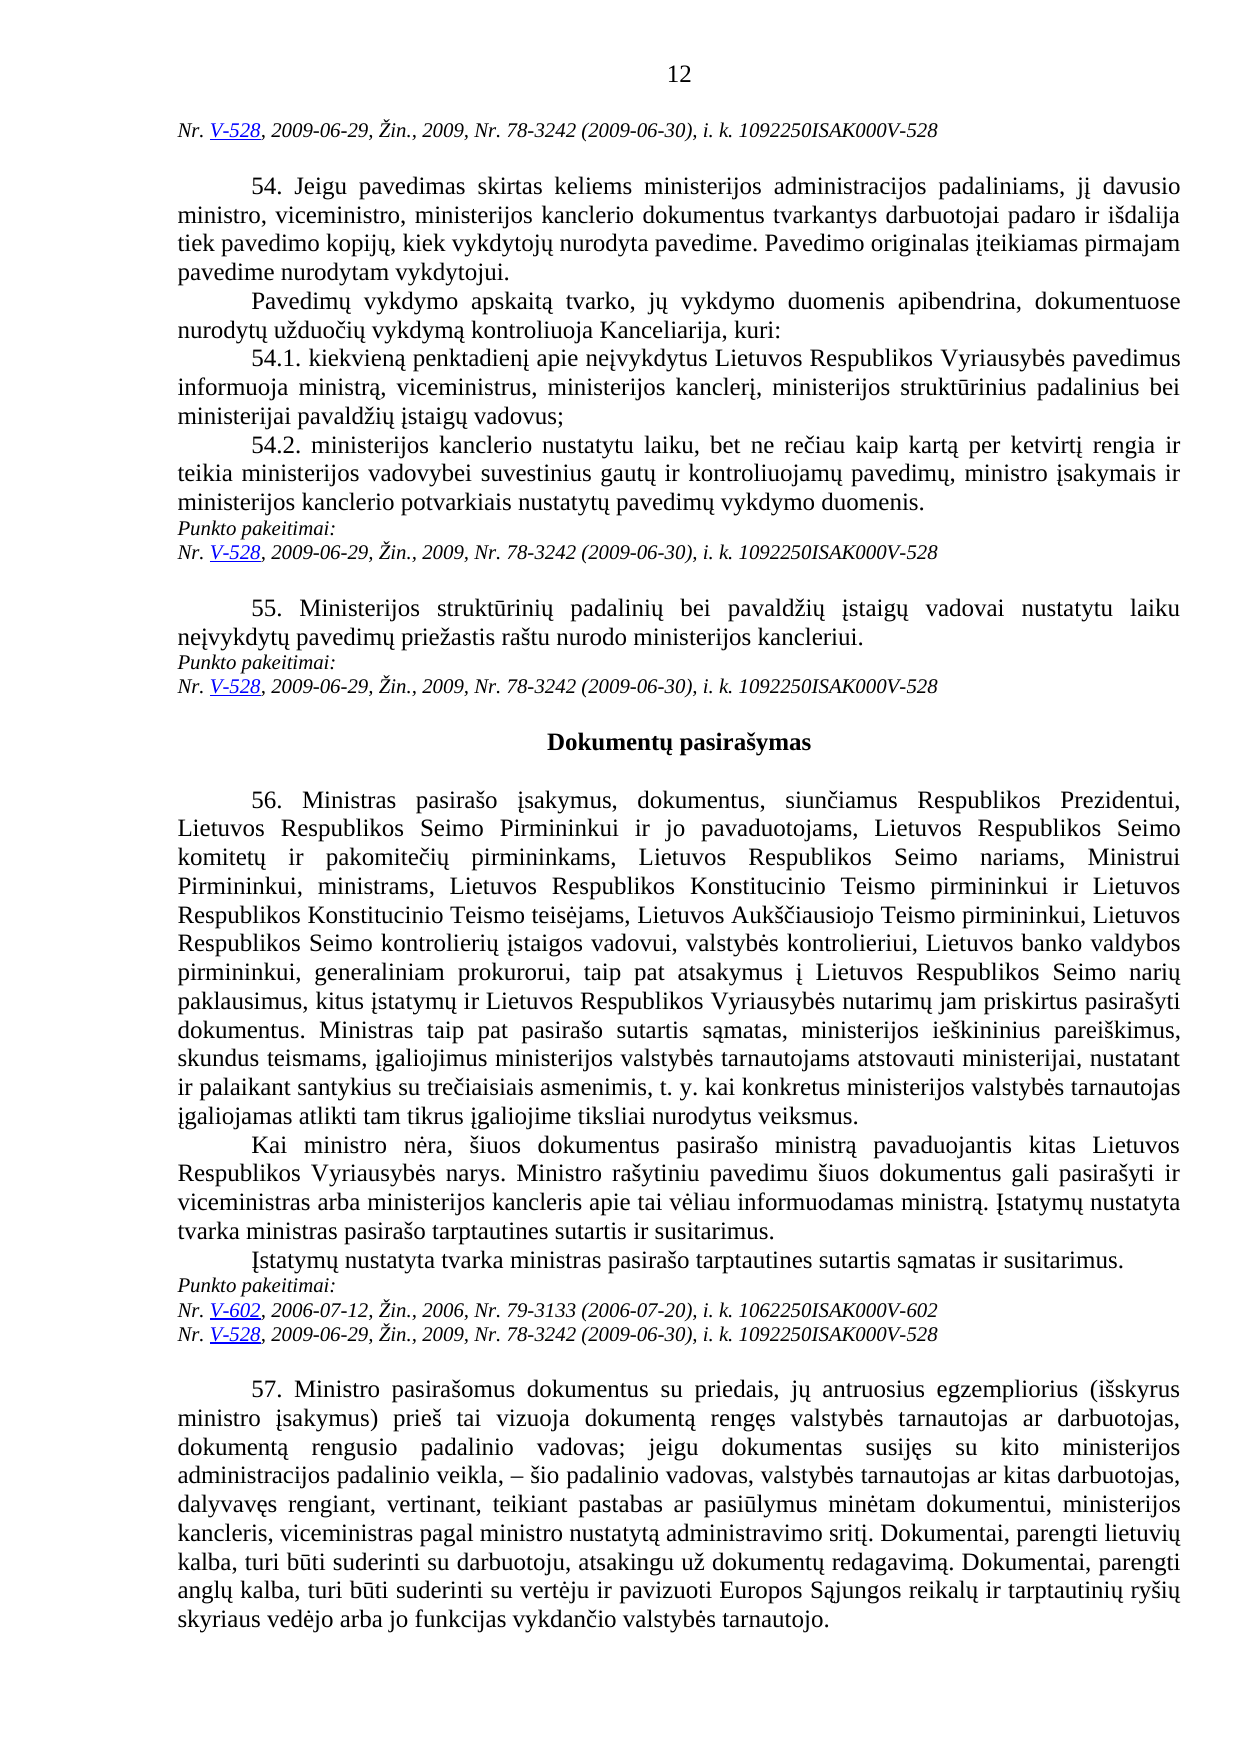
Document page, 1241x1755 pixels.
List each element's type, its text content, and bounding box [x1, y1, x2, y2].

text 56. Ministras pasirašo įsakymus, dokumentus, siunčiamus Respublikos Prezidentui, Lietuvos Respublikos Seimo Pirmininkui ir jo pavaduotojams, Lietuvos Respublikos Seimo komitetų ir pakomitečių pirmininkams, Lietuvos Respublikos Seimo nariams, Ministrui Pirmininkui, ministrams, Lietuvos Respublikos Konstitucinio Teismo pirmininkui ir Lietuvos Respublikos Konstitucinio Teismo teisėjams, Lietuvos Aukščiausiojo Teismo pirmininkui, Lietuvos Respublikos Seimo kontrolierių įstaigos vadovui, valstybės kontrolieriui, Lietuvos banko valdybos pirmininkui, generaliniam prokurorui, taip pat atsakymus į Lietuvos Respublikos Seimo narių paklausimus, kitus įstatymų ir Lietuvos Respublikos Vyriausybės nutarimų jam priskirtus pasirašyti dokumentus. Ministras taip pat pasirašo sutartis sąmatas, ministerijos ieškininius pareiškimus, skundus teismams, įgaliojimus ministerijos valstybės tarnautojams atstovauti ministerijai, nustatant ir palaikant santykius su trečiaisiais asmenimis, t. y. kai konkretus ministerijos valstybės tarnautojas įgaliojamas atlikti tam tikrus įgaliojime tiksliai nurodytus veiksmus. [177, 785, 1181, 1130]
text Dokumentų pasirašymas [177, 727, 1181, 756]
text Punkto pakeitimai: [177, 1273, 1181, 1297]
text Nr. V-528, 2009-06-29, Žin., 2009, Nr. 78-3242 (2009-06-30), i. k. 1092250ISAK000V-528 [177, 674, 1181, 698]
text Nr. V-602, 2006-07-12, Žin., 2006, Nr. 79-3133 (2006-07-20), i. k. 1062250ISAK000V-602 [177, 1297, 1181, 1322]
text Punkto pakeitimai: [177, 650, 1181, 674]
text Pavedimų vykdymo apskaitą tvarko, jų vykdymo duomenis apibendrina, dokumentuose nurodytų užduočių vykdymą kontroliuoja Kanceliarija, kuri: [177, 286, 1181, 343]
text Nr. V-528, 2009-06-29, Žin., 2009, Nr. 78-3242 (2009-06-30), i. k. 1092250ISAK000V-528 [177, 540, 1181, 564]
text 57. Ministro pasirašomus dokumentus su priedais, jų antruosius egzempliorius (išskyrus ministro įsakymus) prieš tai vizuoja dokumentą rengęs valstybės tarnautojas ar darbuotojas, dokumentą rengusio padalinio vadovas; jeigu dokumentas susijęs su kito ministerijos administracijos padalinio veikla, – šio padalinio vadovas, valstybės tarnautojas ar kitas darbuotojas, dalyvavęs rengiant, vertinant, teikiant pastabas ar pasiūlymus minėtam dokumentui, ministerijos kancleris, viceministras pagal ministro nustatytą administravimo sritį. Dokumentai, parengti lietuvių kalba, turi būti suderinti su darbuotoju, atsakingu už dokumentų redagavimą. Dokumentai, parengti anglų kalba, turi būti suderinti su vertėju ir pavizuoti Europos Sąjungos reikalų ir tarptautinių ryšių skyriaus vedėjo arba jo funkcijas vykdančio valstybės tarnautojo. [177, 1374, 1181, 1633]
text 54.1. kiekvieną penktadienį apie neįvykdytus Lietuvos Respublikos Vyriausybės pavedimus informuoja ministrą, viceministrus, ministerijos kanclerį, ministerijos struktūrinius padalinius bei ministerijai pavaldžių įstaigų vadovus; [177, 343, 1181, 430]
text 55. Ministerijos struktūrinių padalinių bei pavaldžių įstaigų vadovai nustatytu laiku neįvykdytų pavedimų priežastis raštu nurodo ministerijos kancleriui. [177, 593, 1181, 650]
text Nr. V-528, 2009-06-29, Žin., 2009, Nr. 78-3242 (2009-06-30), i. k. 1092250ISAK000V-528 [177, 1322, 1181, 1346]
text Kai ministro nėra, šiuos dokumentus pasirašo ministrą pavaduojantis kitas Lietuvos Respublikos Vyriausybės narys. Ministro rašytiniu pavedimu šiuos dokumentus gali pasirašyti ir viceministras arba ministerijos kancleris apie tai vėliau informuodamas ministrą. Įstatymų nustatyta tvarka ministras pasirašo tarptautines sutartis ir susitarimus. [177, 1130, 1181, 1245]
text Punkto pakeitimai: [177, 516, 1181, 540]
text Nr. V-528, 2009-06-29, Žin., 2009, Nr. 78-3242 (2009-06-30), i. k. 1092250ISAK000V-528 [177, 118, 1181, 142]
text Įstatymų nustatyta tvarka ministras pasirašo tarptautines sutartis sąmatas ir susitarimus. [177, 1245, 1181, 1273]
text 54. Jeigu pavedimas skirtas keliems ministerijos administracijos padaliniams, jį davusio ministro, viceministro, ministerijos kanclerio dokumentus tvarkantys darbuotojai padaro ir išdalija tiek pavedimo kopijų, kiek vykdytojų nurodyta pavedime. Pavedimo originalas įteikiamas pirmajam pavedime nurodytam vykdytojui. [177, 171, 1181, 286]
text 54.2. ministerijos kanclerio nustatytu laiku, bet ne rečiau kaip kartą per ketvirtį rengia ir teikia ministerijos vadovybei suvestinius gautų ir kontroliuojamų pavedimų, ministro įsakymais ir ministerijos kanclerio potvarkiais nustatytų pavedimų vykdymo duomenis. [177, 430, 1181, 516]
